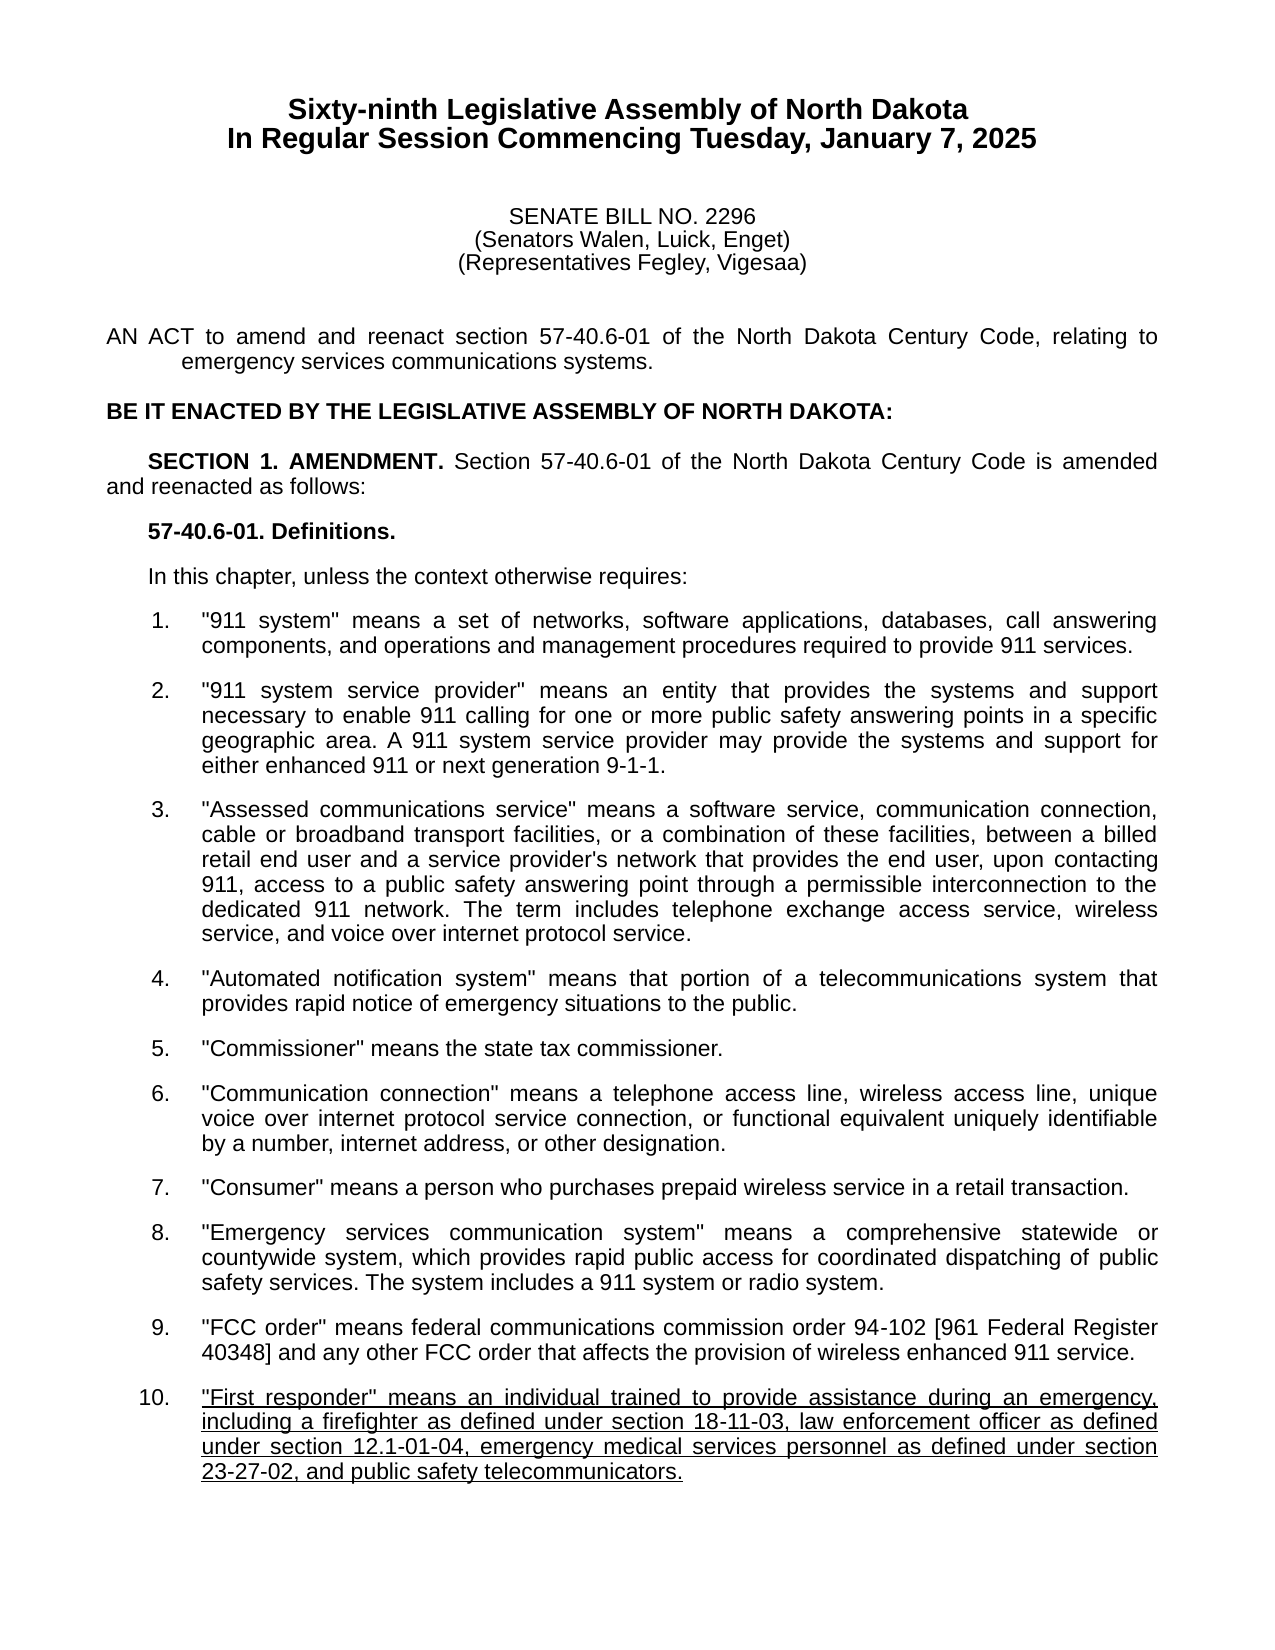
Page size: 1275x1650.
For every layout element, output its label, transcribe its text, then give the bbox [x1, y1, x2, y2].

title Sixty-ninth Legislative Assembly of North Dakota [106, 96, 1158, 125]
text 7. "Consumer" means a person who purchases prepaid wireless service in a retail transaction. [106, 1176, 1158, 1201]
text SECTION 1. AMENDMENT. Section 57‑40.6‑01 of the North Dakota Century Code is amended and reenacted as follows: [106, 450, 1158, 499]
text 8. "Emergency services communication system" means a comprehensive statewide or countywide system, which provides rapid public access for coordinated dispatching of public safety services. The system includes a 911 system or radio system. [106, 1221, 1158, 1295]
text Senate BILL NO. 2296 [106, 204, 1158, 229]
text 4. "Automated notification system" means that portion of a telecommunications system that provides rapid notice of emergency situations to the public. [106, 967, 1158, 1017]
title AN ACT to amend and reenact section 57‑40.6‑01 of the North Dakota Century Code, relating to emergency services communications systems. [106, 325, 1158, 374]
text 1. "911 system" means a set of networks, software applications, databases, call answering components, and operations and management procedures required to provide 911 services. [106, 609, 1158, 659]
text BE IT ENACTED BY THE LEGISLATIVE ASSEMBLY OF NORTH DAKOTA: [106, 400, 1158, 425]
text 3. "Assessed communications service" means a software service, communication connection, cable or broadband transport facilities, or a combination of these facilities, between a billed retail end user and a service provider's network that provides the end user, upon contacting 911, access to a public safety answering point through a permissible interconnection to the dedicated 911 network. The term includes telephone exchange access service, wireless service, and voice over internet protocol service. [106, 798, 1158, 947]
text (Representatives Fegley, Vigesaa) [106, 252, 1158, 275]
text 10. "First responder" means an individual trained to provide assistance during an emergency, including a firefighter as defined under section 18‑11‑03, law enforcement officer as defined under section 12.1‑01‑04, emergency medical services personnel as defined under section 23‑27‑02, and public safety telecommunicators. [106, 1385, 1158, 1484]
text In this chapter, unless the context otherwise requires: [106, 564, 1158, 589]
text 2. "911 system service provider" means an entity that provides the systems and support necessary to enable 911 calling for one or more public safety answering points in a specific geographic area. A 911 system service provider may provide the systems and support for either enhanced 911 or next generation 9‑1‑1. [106, 679, 1158, 778]
text 9. "FCC order" means federal communications commission order 94‑102 [961 Federal Register 40348] and any other FCC order that affects the provision of wireless enhanced 911 service. [106, 1315, 1158, 1365]
text 5. "Commissioner" means the state tax commissioner. [106, 1037, 1158, 1061]
subtitle 57‑40.6‑01. Definitions. [106, 519, 1158, 544]
text 6. "Communication connection" means a telephone access line, wireless access line, unique voice over internet protocol service connection, or functional equivalent uniquely identifiable by a number, internet address, or other designation. [106, 1082, 1158, 1156]
text (Senators Walen, Luick, Enget) [106, 229, 1158, 252]
title In Regular Session Commencing Tuesday, January 7, 2025 [106, 125, 1158, 154]
